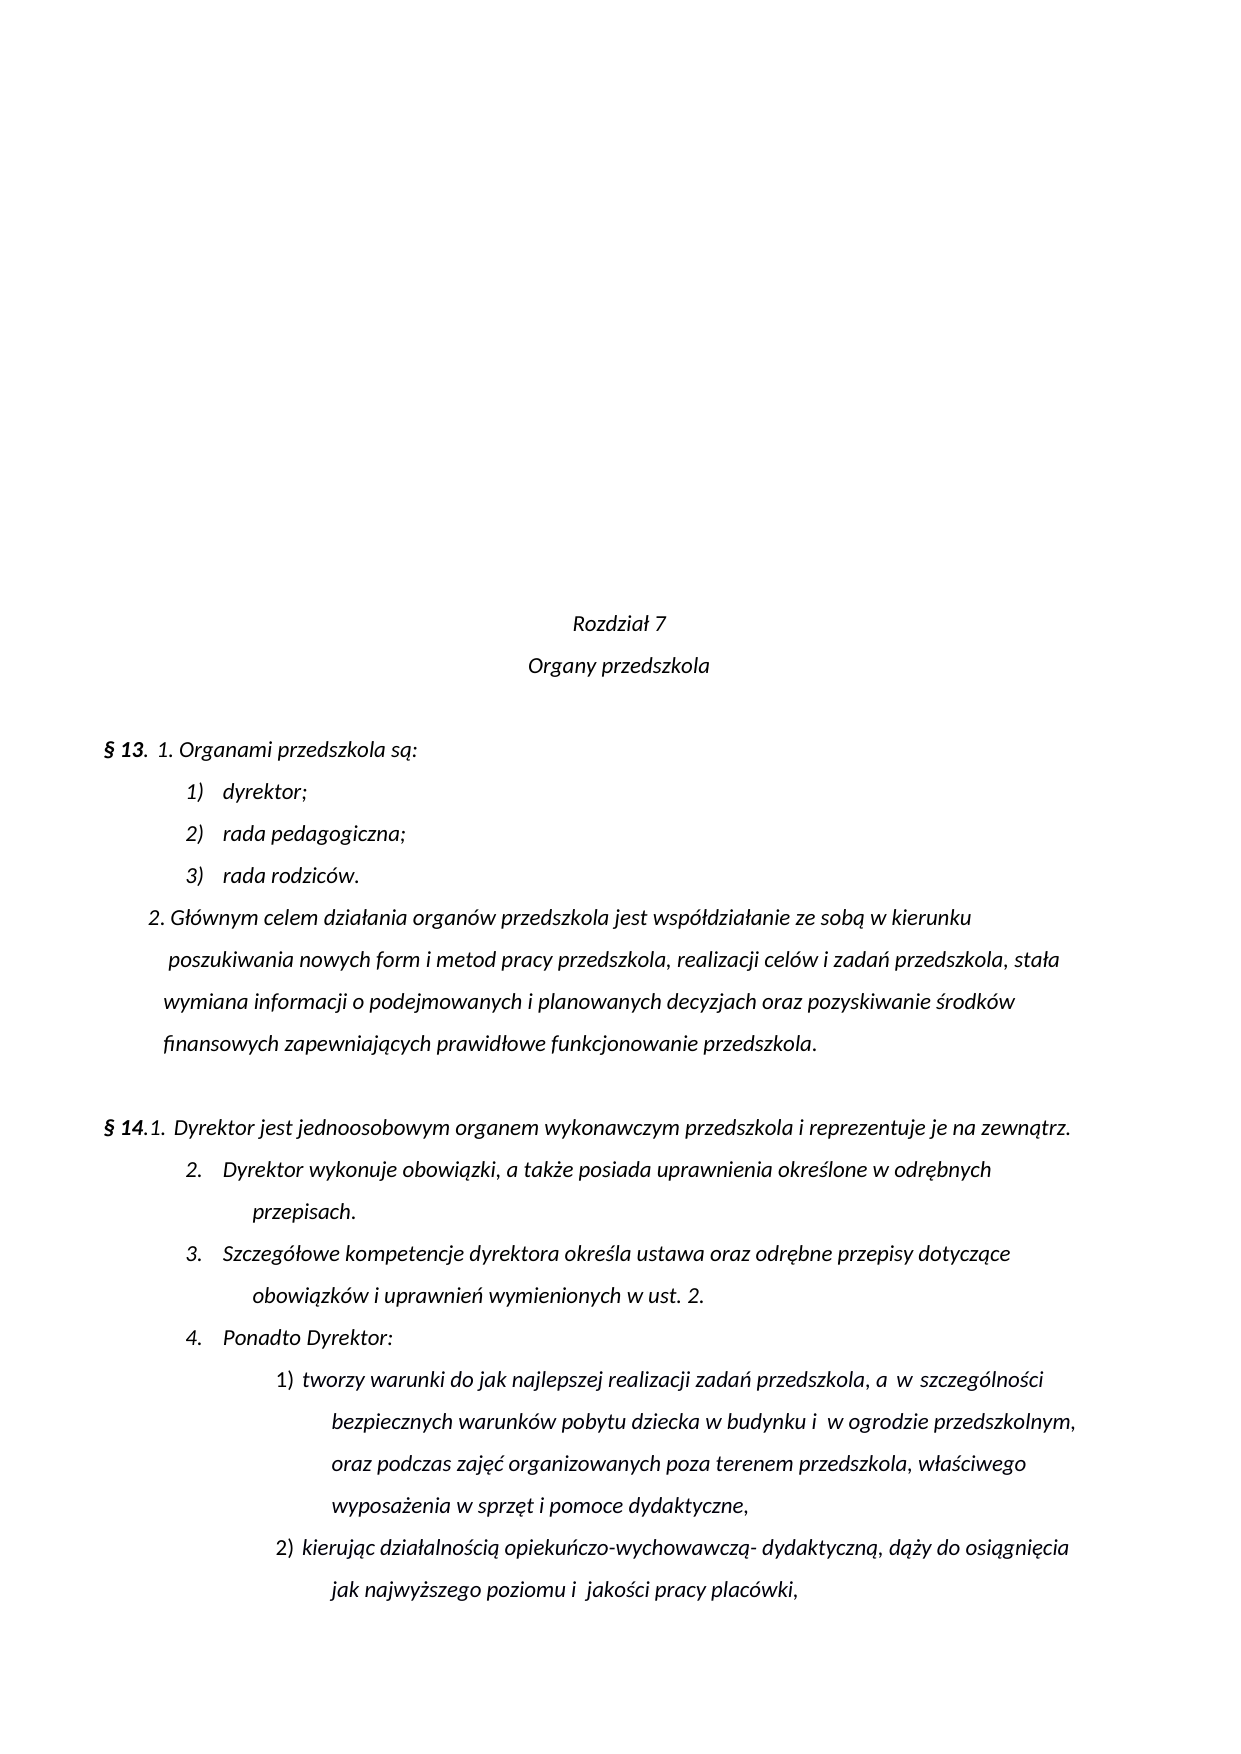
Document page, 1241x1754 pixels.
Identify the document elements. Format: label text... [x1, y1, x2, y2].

list Ponadto Dyrektor: [185, 1323, 1093, 1351]
text finansowych zapewniających prawidłowe funkcjonowanie przedszkola. [148, 1029, 1093, 1057]
text § 14.1. Dyrektor jest jednoosobowym organem wykonawczym przedszkola i reprezentuje je na zewnątrz. [103, 1113, 1093, 1141]
text Organy przedszkola [148, 651, 1093, 679]
text wymiana informacji o podejmowanych i planowanych decyzjach oraz pozyskiwanie środków [148, 987, 1093, 1015]
list Szczegółowe kompetencje dyrektora określa ustawa oraz odrębne przepisy dotyczące obowiązków i uprawnień wymienionych w ust. 2. [185, 1239, 1093, 1309]
list Dyrektor wykonuje obowiązki, a także posiada uprawnienia określone w odrębnych przepisach. [185, 1155, 1093, 1225]
list rada rodziców. [185, 861, 1093, 889]
text poszukiwania nowych form i metod pracy przedszkola, realizacji celów i zadań przedszkola, stała [148, 945, 1093, 973]
list rada pedagogiczna; [185, 819, 1093, 847]
text Rozdział 7 [148, 609, 1093, 637]
list tworzy warunki do jak najlepszej realizacji zadań przedszkola, a w szczególności bezpiecznych warunków pobytu dziecka w budynku i w ogrodzie przedszkolnym, oraz podczas zajęć organizowanych poza terenem przedszkola, właściwego wyposażenia w sprzęt i pomoce dydaktyczne, [275, 1365, 1093, 1519]
text 2. Głównym celem działania organów przedszkola jest współdziałanie ze sobą w kierunku [148, 903, 1093, 931]
text § 13. 1. Organami przedszkola są: [103, 735, 1093, 763]
list kierując działalnością opiekuńczo-wychowawczą- dydaktyczną, dąży do osiągnięcia jak najwyższego poziomu i jakości pracy placówki, [275, 1533, 1093, 1603]
list dyrektor; [185, 777, 1093, 805]
